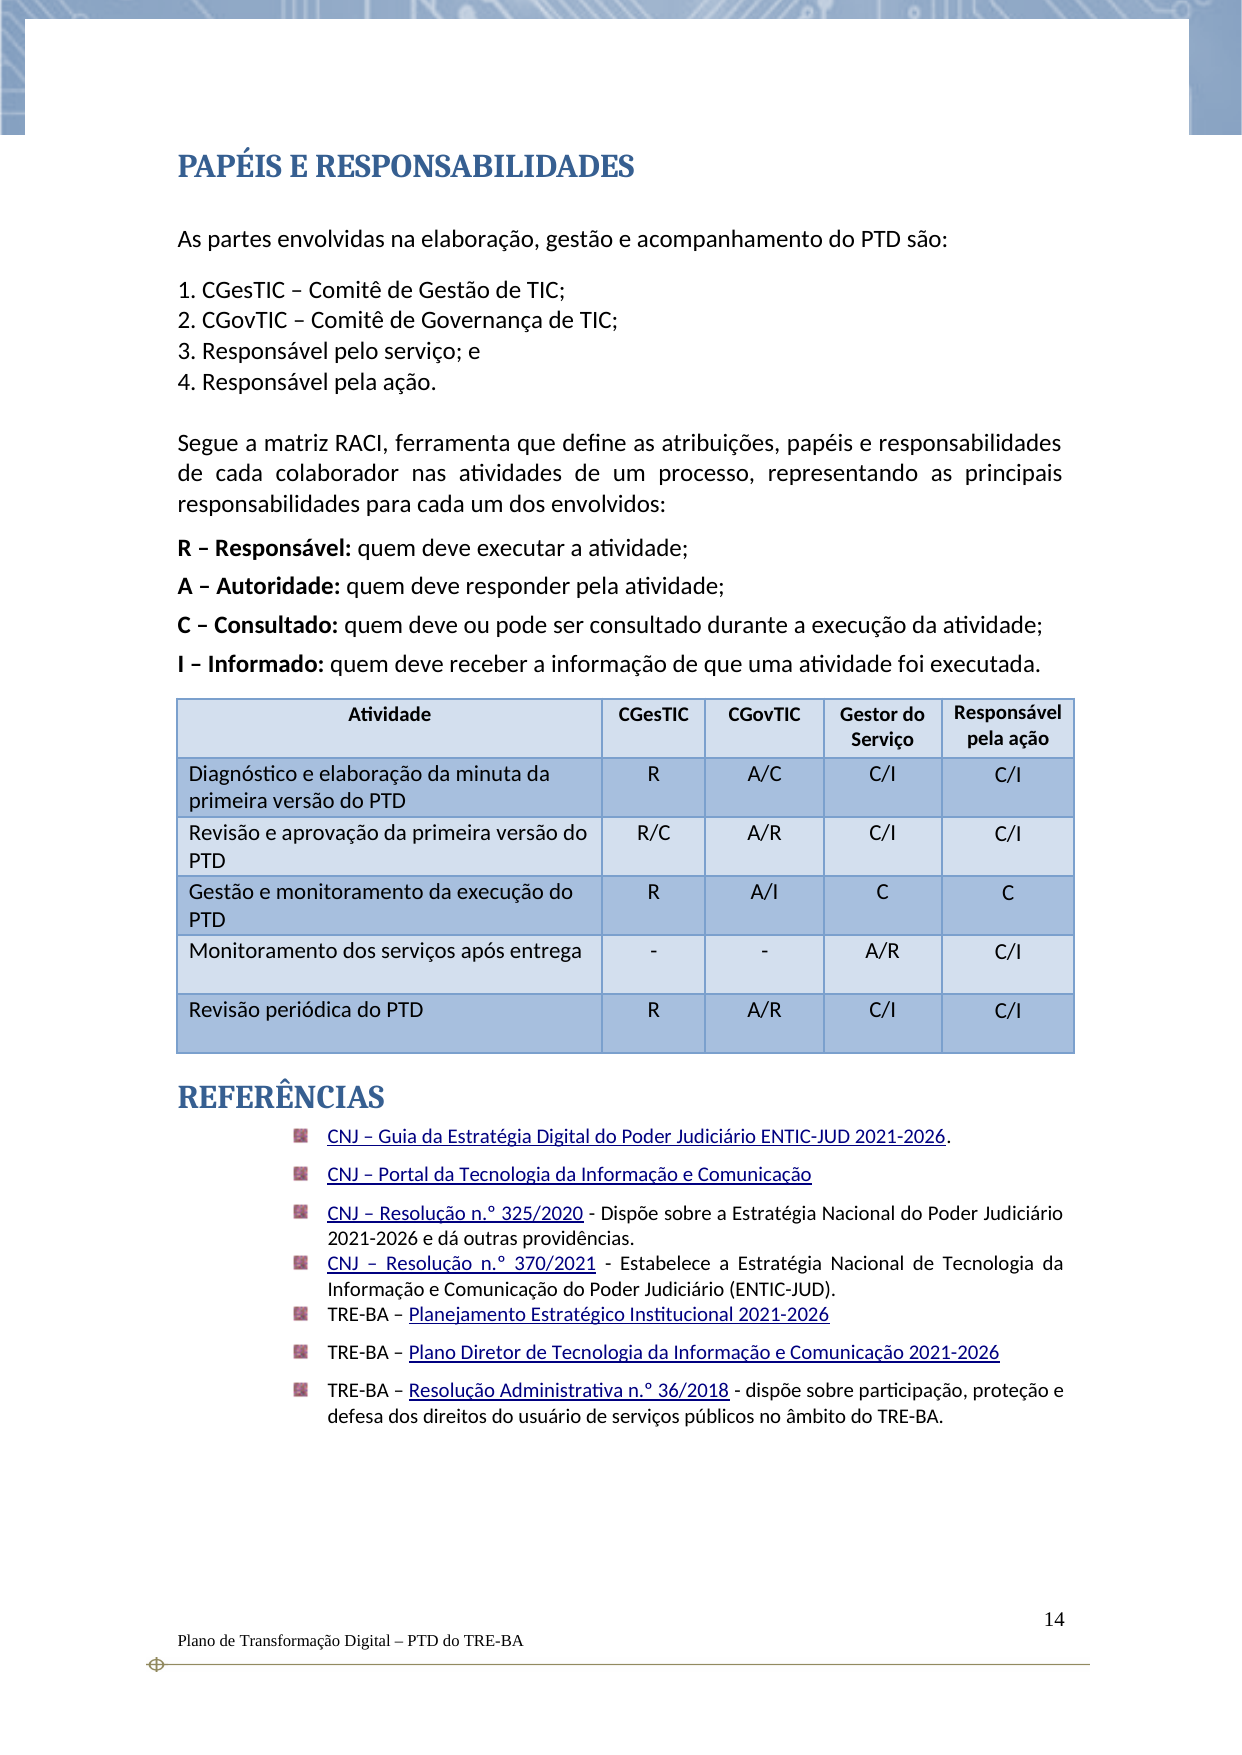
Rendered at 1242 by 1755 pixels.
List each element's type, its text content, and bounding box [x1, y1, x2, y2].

table_cell C/I [825, 995, 941, 1052]
table_cell C/I [943, 995, 1073, 1052]
table_cell - [603, 936, 704, 993]
list CNJ – Guia da Estratégia Digital do Poder Judiciário ENTIC-JUD 2021-2026. [290, 1123, 1064, 1149]
table_cell C/I [825, 759, 941, 816]
table_header CGesTIC [603, 700, 704, 757]
text Segue a matriz RACI, ferramenta que define as atribuições, papéis e responsabilidades de cada colaborador nas atividades de um processo, representando as principais responsabilidades para cada um dos envolvidos: [177, 427, 1063, 518]
table_cell C/I [943, 818, 1073, 875]
table_cell Diagnóstico e elaboração da minuta da primeira versão do PTD [178, 759, 601, 816]
table_header Responsável pela ação [943, 700, 1073, 757]
table_cell C/I [943, 936, 1073, 993]
table_cell C [943, 877, 1073, 934]
text C – Consultado: quem deve ou pode ser consultado durante a execução da atividade; [177, 609, 1064, 640]
text R – Responsável: quem deve executar a atividade; [177, 532, 1064, 562]
table_cell Revisão e aprovação da primeira versão do PTD [178, 818, 601, 875]
table_cell C/I [825, 818, 941, 875]
table_cell C [825, 877, 941, 934]
table_cell Gestão e monitoramento da execução do PTD [178, 877, 601, 934]
text A – Autoridade: quem deve responder pela atividade; [177, 571, 1064, 601]
table_cell R [603, 877, 704, 934]
table_cell R [603, 759, 704, 816]
text 1. CGesTIC – Comitê de Gestão de TIC; [177, 274, 1063, 304]
table_cell A/R [706, 995, 823, 1052]
table_header Gestor do Serviço [825, 700, 941, 757]
text As partes envolvidas na elaboração, gestão e acompanhamento do PTD são: [177, 223, 1063, 253]
list CNJ – Resolução n.º 325/2020 - Dispõe sobre a Estratégia Nacional do Poder Judiciário 2021-2026 e dá outras providências. [290, 1200, 1064, 1251]
table_cell Monitoramento dos serviços após entrega [178, 936, 601, 993]
list TRE-BA – Resolução Administrativa n.º 36/2018 - dispõe sobre participação, proteção e defesa dos direitos do usuário de serviços públicos no âmbito do TRE-BA. [290, 1378, 1064, 1428]
table_cell A/I [706, 877, 823, 934]
subtitle REFERÊNCIAS [177, 1079, 1064, 1117]
text 4. Responsável pela ação. [177, 366, 1063, 396]
table_cell A/R [825, 936, 941, 993]
text 2. CGovTIC – Comitê de Governança de TIC; [177, 304, 1063, 335]
list CNJ – Portal da Tecnologia da Informação e Comunicação [290, 1162, 1064, 1187]
text 3. Responsável pelo serviço; e [177, 335, 1063, 366]
table_cell R/C [603, 818, 704, 875]
table_header Atividade [178, 700, 601, 757]
list CNJ – Resolução n.º 370/2021 - Estabelece a Estratégia Nacional de Tecnologia da Informação e Comunicação do Poder Judiciário (ENTIC-JUD). [290, 1251, 1064, 1301]
table_cell C/I [943, 759, 1073, 816]
list TRE-BA – Plano Diretor de Tecnologia da Informação e Comunicação 2021-2026 [290, 1339, 1064, 1365]
table_header CGovTIC [706, 700, 823, 757]
table_cell A/C [706, 759, 823, 816]
list TRE-BA – Planejamento Estratégico Institucional 2021-2026 [290, 1301, 1064, 1327]
table_cell A/R [706, 818, 823, 875]
subtitle PAPÉIS E RESPONSABILIDADES [177, 148, 1064, 186]
table_cell Revisão periódica do PTD [178, 995, 601, 1052]
table_cell - [706, 936, 823, 993]
table_cell R [603, 995, 704, 1052]
text I – Informado: quem deve receber a informação de que uma atividade foi executada. [177, 648, 1064, 679]
